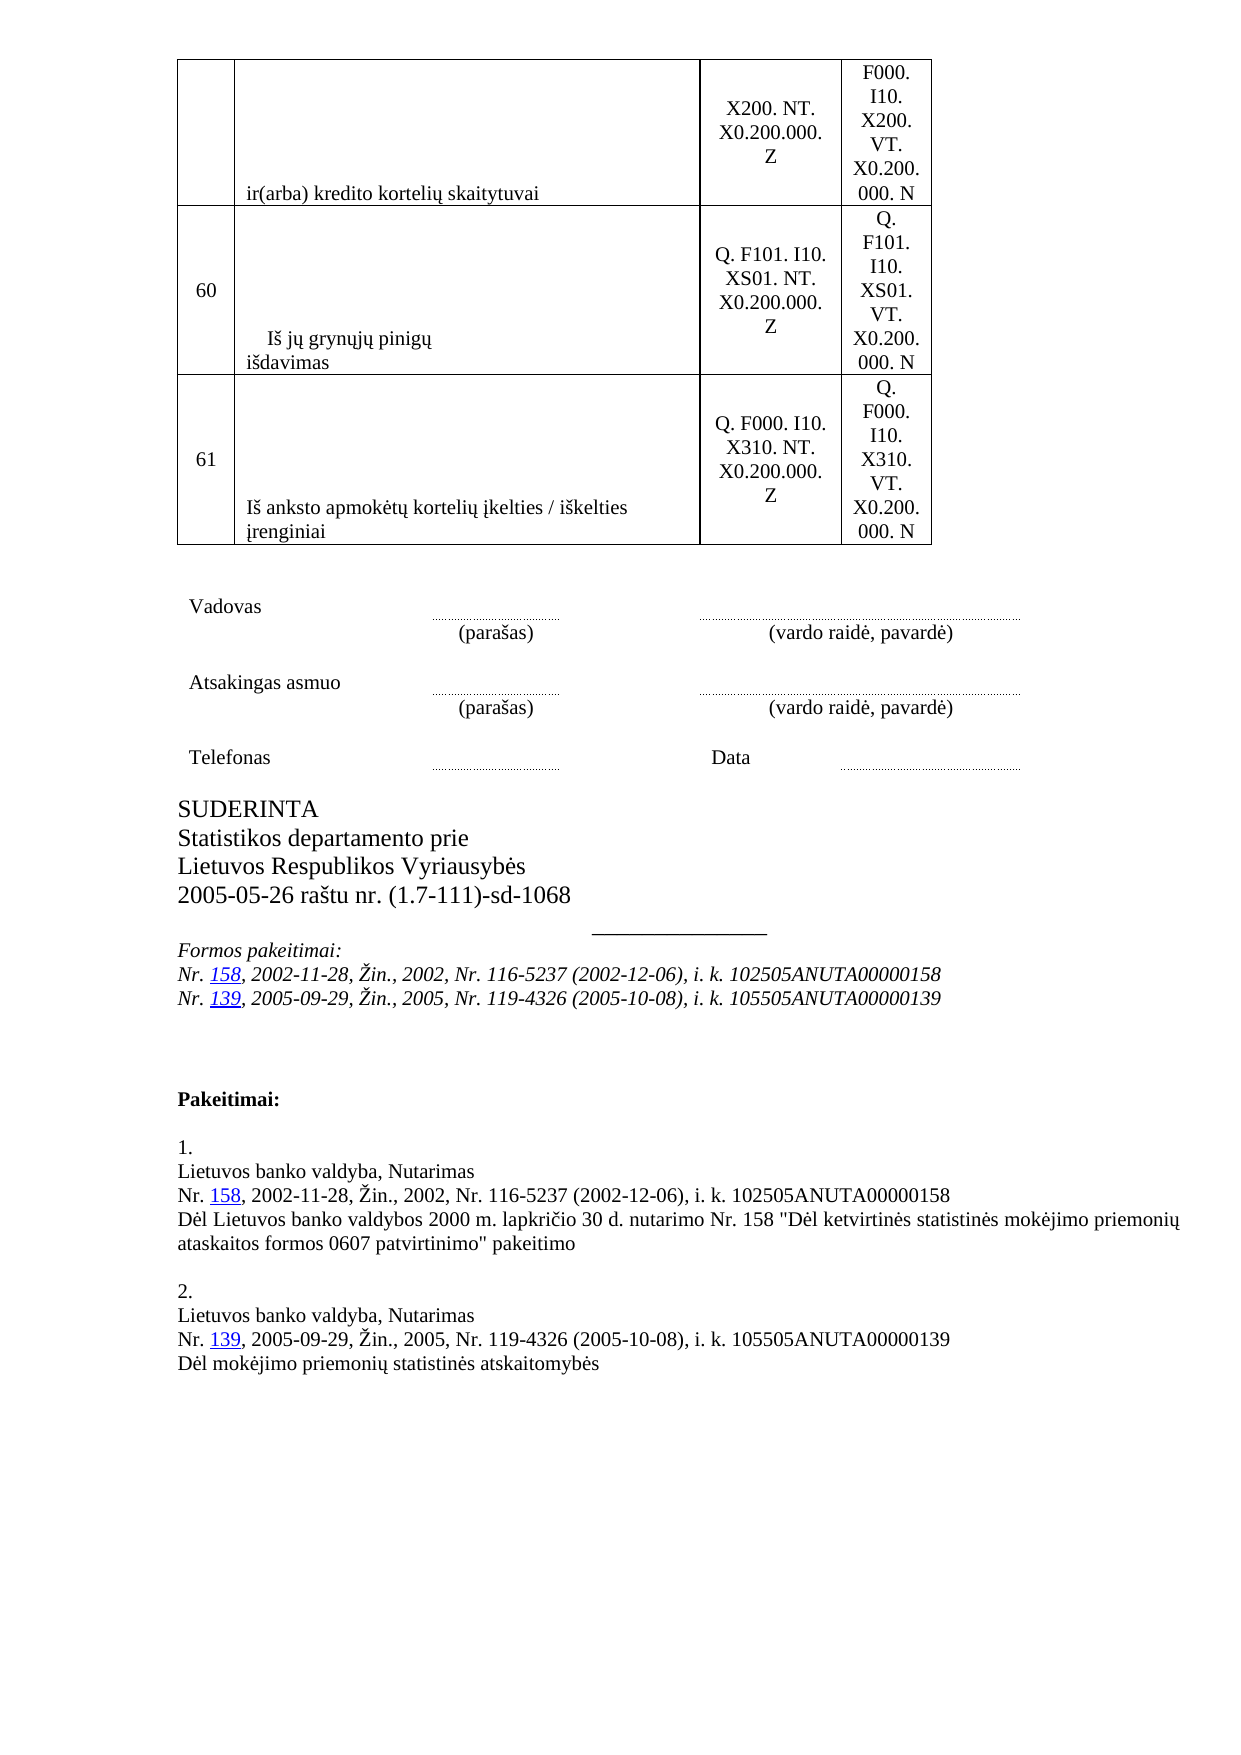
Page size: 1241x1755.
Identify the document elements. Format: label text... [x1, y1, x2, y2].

table_cell [931, 644, 1022, 669]
table_cell [931, 744, 1022, 769]
table_cell (vardo raidė, pavardė) [700, 619, 1022, 644]
table_cell [1105, 59, 1181, 204]
table_cell [1022, 59, 1104, 204]
table_cell [1022, 694, 1104, 719]
table_cell [1105, 694, 1181, 719]
table_cell [235, 719, 373, 744]
table_cell [931, 544, 1022, 568]
table_cell Vadovas [177, 594, 373, 618]
table_cell Data [700, 744, 841, 769]
table_cell [559, 669, 700, 694]
table_cell Q. F101. I10. XS01. VT. X0.200.000. N [842, 206, 931, 374]
table_cell Q. F101. I10. XS01. NT. X0.200.000. Z [701, 206, 841, 374]
table_cell [1105, 374, 1181, 543]
table_cell X200. NT. X0.200.000. Z [701, 60, 841, 204]
text Lietuvos banko valdyba, Nutarimas [177, 1159, 1181, 1183]
table_cell [559, 644, 700, 669]
text Dėl Lietuvos banko valdybos 2000 m. lapkričio 30 d. nutarimo Nr. 158 "Dėl ketvirtinės statistinės mokėjimo priemonių ataskaitos formos 0607 patvirtinimo" pakeitimo [177, 1207, 1181, 1255]
text 2. [177, 1279, 1181, 1303]
text Nr. 139, 2005-09-29, Žin., 2005, Nr. 119-4326 (2005-10-08), i. k. 105505ANUTA00000139 [177, 1327, 1181, 1351]
table_cell [177, 694, 235, 719]
table_cell [1022, 669, 1104, 694]
text SUDERINTA [177, 794, 1181, 823]
table_cell [235, 569, 373, 593]
table_cell [559, 545, 700, 568]
table_cell [177, 619, 235, 644]
table_cell [373, 594, 433, 618]
table_cell [490, 569, 559, 593]
text Statistikos departamento prie [177, 823, 1181, 851]
table_cell [490, 719, 559, 744]
text Lietuvos banko valdyba, Nutarimas [177, 1303, 1181, 1327]
table_cell [559, 744, 700, 769]
table_cell [373, 569, 433, 593]
text Lietuvos Respublikos Vyriausybės [177, 851, 1181, 880]
table_cell [700, 669, 841, 694]
table_cell [373, 619, 433, 644]
table_cell [490, 545, 559, 568]
table_cell [1022, 594, 1104, 618]
table_cell [931, 569, 1022, 593]
table_cell Iš jų grynųjų pinigų išdavimas [235, 206, 489, 374]
table_cell [490, 206, 559, 374]
table_cell [178, 60, 234, 204]
table_cell [1105, 619, 1181, 644]
table_cell [700, 719, 841, 744]
table_cell [932, 59, 1022, 204]
table_cell [700, 545, 841, 568]
table_cell [700, 594, 841, 618]
table_cell Atsakingas asmuo [177, 669, 373, 694]
table_cell [1105, 569, 1181, 593]
table_cell [490, 644, 559, 669]
table_cell [559, 206, 699, 374]
table_cell [841, 545, 931, 568]
table_cell Telefonas [177, 744, 373, 769]
text Nr. 158, 2002-11-28, Žin., 2002, Nr. 116-5237 (2002-12-06), i. k. 102505ANUTA00000158 [177, 962, 1181, 986]
table_cell Q. F000. I10. X310. NT. X0.200.000. Z [701, 375, 841, 543]
table_cell [235, 644, 373, 669]
table_cell [1105, 594, 1181, 618]
table_cell ir(arba) kredito kortelių skaitytuvai [235, 60, 699, 204]
table_cell [490, 669, 559, 694]
text 2005-05-26 raštu nr. (1.7-111)-sd-1068 [177, 880, 1181, 909]
table_cell [433, 594, 489, 618]
table_cell [373, 719, 433, 744]
table_cell [1105, 744, 1181, 769]
table_cell F000. I10. X200. VT. X0.200.000. N [842, 60, 931, 204]
table_cell [559, 594, 700, 618]
table_cell [841, 569, 931, 593]
text 1. [177, 1135, 1181, 1159]
table_cell [373, 644, 433, 669]
table_cell [177, 569, 235, 593]
text Nr. 139, 2005-09-29, Žin., 2005, Nr. 119-4326 (2005-10-08), i. k. 105505ANUTA00000139 [177, 986, 1181, 1010]
table_cell [1022, 569, 1104, 593]
table_cell [433, 744, 489, 769]
table_cell [559, 719, 700, 744]
table_cell 60 [178, 206, 234, 374]
table_cell [235, 619, 373, 644]
table_cell [1022, 374, 1104, 543]
table_cell [490, 744, 559, 769]
table_cell [931, 594, 1022, 618]
table_cell [1022, 544, 1104, 568]
table_cell [373, 744, 433, 769]
table_cell [931, 719, 1022, 744]
table_cell [841, 744, 931, 769]
table_cell [1105, 544, 1181, 568]
table_cell [700, 569, 841, 593]
table_cell [1022, 644, 1104, 669]
table_cell [373, 694, 433, 719]
text ______________ [177, 909, 1181, 938]
table_cell [1022, 619, 1104, 644]
table_cell [490, 594, 559, 618]
table_cell (parašas) [433, 619, 559, 644]
table_cell [841, 669, 931, 694]
table_cell [1105, 205, 1181, 374]
table_cell [559, 569, 700, 593]
table_cell [841, 594, 931, 618]
text Nr. 158, 2002-11-28, Žin., 2002, Nr. 116-5237 (2002-12-06), i. k. 102505ANUTA00000158 [177, 1183, 1181, 1207]
table_cell [373, 669, 433, 694]
table_cell [700, 644, 841, 669]
table_cell [433, 545, 489, 568]
text Formos pakeitimai: [177, 938, 1181, 962]
table_cell [177, 545, 235, 568]
table_cell [932, 205, 1022, 374]
table_cell [177, 719, 235, 744]
table_cell (parašas) [433, 694, 559, 719]
table_cell 61 [178, 375, 234, 543]
table_cell [841, 644, 931, 669]
table_cell [433, 719, 489, 744]
text Pakeitimai: [177, 1087, 1181, 1111]
table_cell [841, 719, 931, 744]
table_cell (vardo raidė, pavardė) [700, 694, 1022, 719]
table_cell [1022, 744, 1104, 769]
table_cell [433, 669, 489, 694]
table_cell [177, 644, 235, 669]
table_cell [559, 619, 700, 644]
table_cell Iš anksto apmokėtų kortelių įkelties / iškelties įrenginiai [235, 375, 699, 543]
table_cell [1022, 205, 1104, 374]
table_cell [559, 694, 700, 719]
table_cell [932, 374, 1022, 543]
table_cell [1022, 719, 1104, 744]
table_cell [433, 569, 489, 593]
text Dėl mokėjimo priemonių statistinės atskaitomybės [177, 1351, 1181, 1375]
table_cell [373, 545, 433, 568]
table_cell [1105, 669, 1181, 694]
table_cell Q. F000. I10. X310. VT. X0.200.000. N [842, 375, 931, 543]
table_cell [931, 669, 1022, 694]
table_cell [1105, 644, 1181, 669]
table_cell [433, 644, 489, 669]
table_cell [235, 545, 373, 568]
table_cell [235, 694, 373, 719]
table_cell [1105, 719, 1181, 744]
